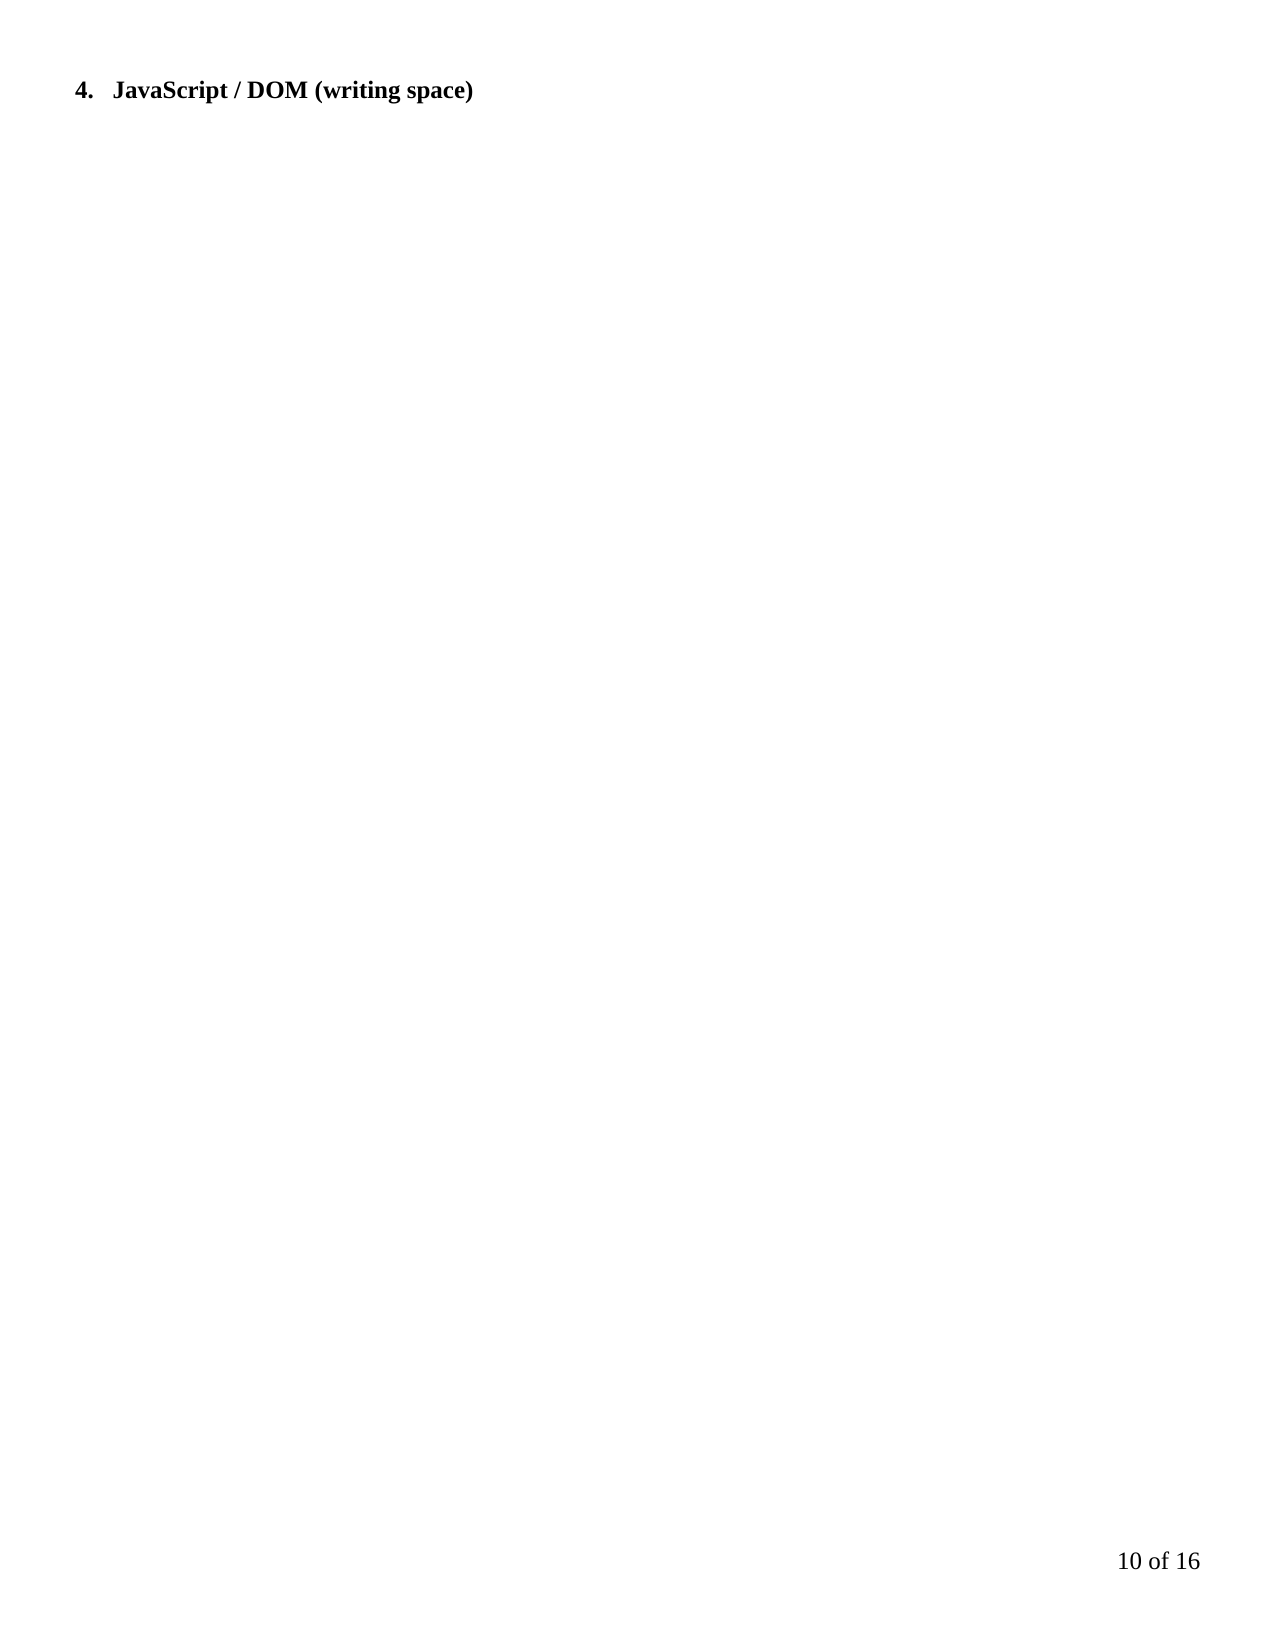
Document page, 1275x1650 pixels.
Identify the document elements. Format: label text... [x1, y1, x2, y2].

text 4. JavaScript / DOM (writing space) [75, 75, 1200, 104]
